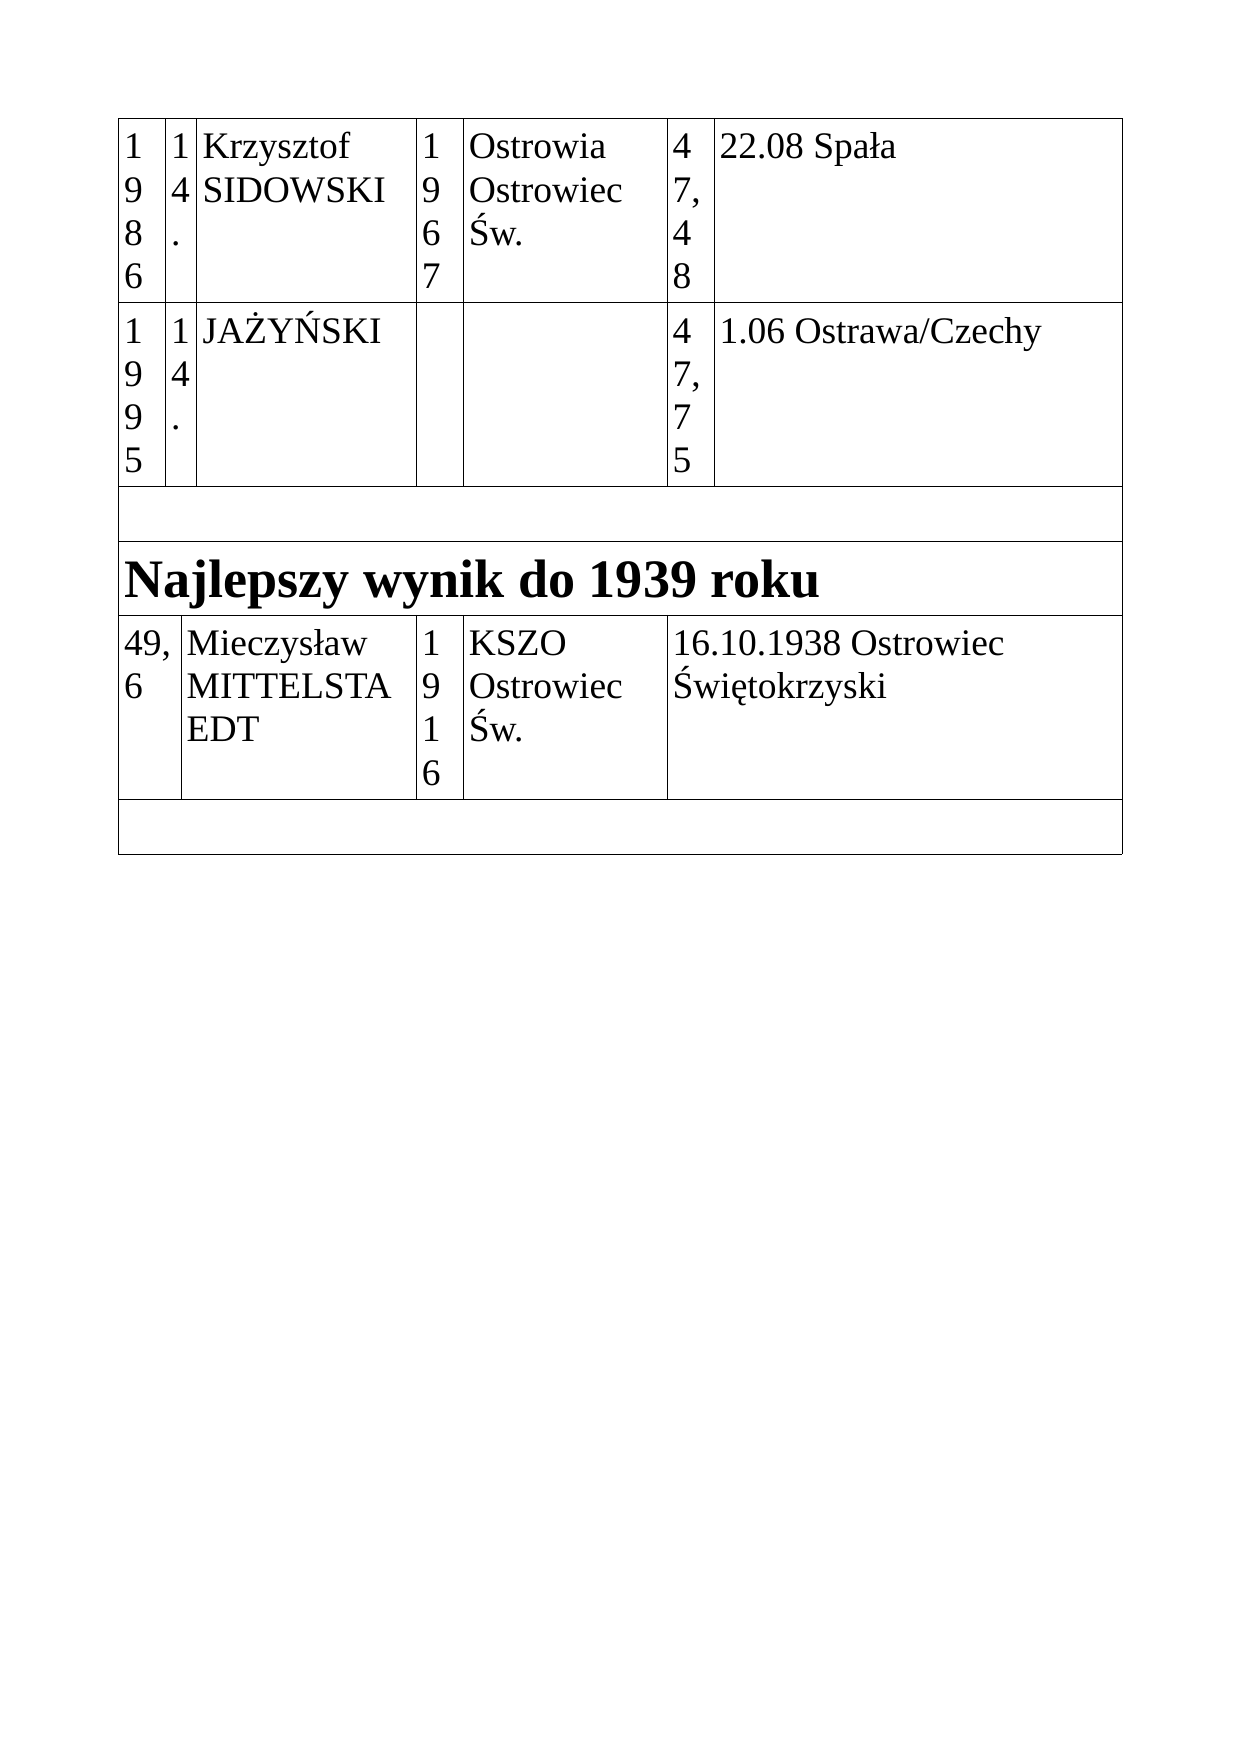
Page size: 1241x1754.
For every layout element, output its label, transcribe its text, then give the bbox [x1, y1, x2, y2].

table_cell Ostrowia Ostrowiec Św. [464, 119, 667, 302]
table_cell 14. [166, 119, 196, 302]
table_cell [464, 303, 667, 486]
table_cell KSZO Ostrowiec Św. [464, 616, 667, 799]
table_cell 1995 [119, 303, 165, 486]
table_cell 47,75 [668, 303, 714, 486]
table_cell [119, 800, 1122, 853]
table_cell 1916 [417, 616, 463, 799]
table_cell 22.08 Spała [715, 119, 1122, 302]
table_cell [417, 303, 463, 486]
table_cell 47,48 [668, 119, 714, 302]
table_cell 1967 [417, 119, 463, 302]
table_cell Najlepszy wynik do 1939 roku [119, 542, 1122, 615]
table_cell 1986 [119, 119, 165, 302]
table_cell [119, 487, 1122, 541]
table_cell 49,6 [119, 616, 181, 799]
table_cell JAŻYŃSKI [197, 303, 416, 486]
table_cell Krzysztof SIDOWSKI [197, 119, 416, 302]
table_cell 16.10.1938 Ostrowiec Świętokrzyski [668, 616, 1122, 799]
table_cell 1.06 Ostrawa/Czechy [715, 303, 1122, 486]
table_cell 14. [166, 303, 196, 486]
table_cell Mieczysław MITTELSTAEDT [182, 616, 416, 799]
